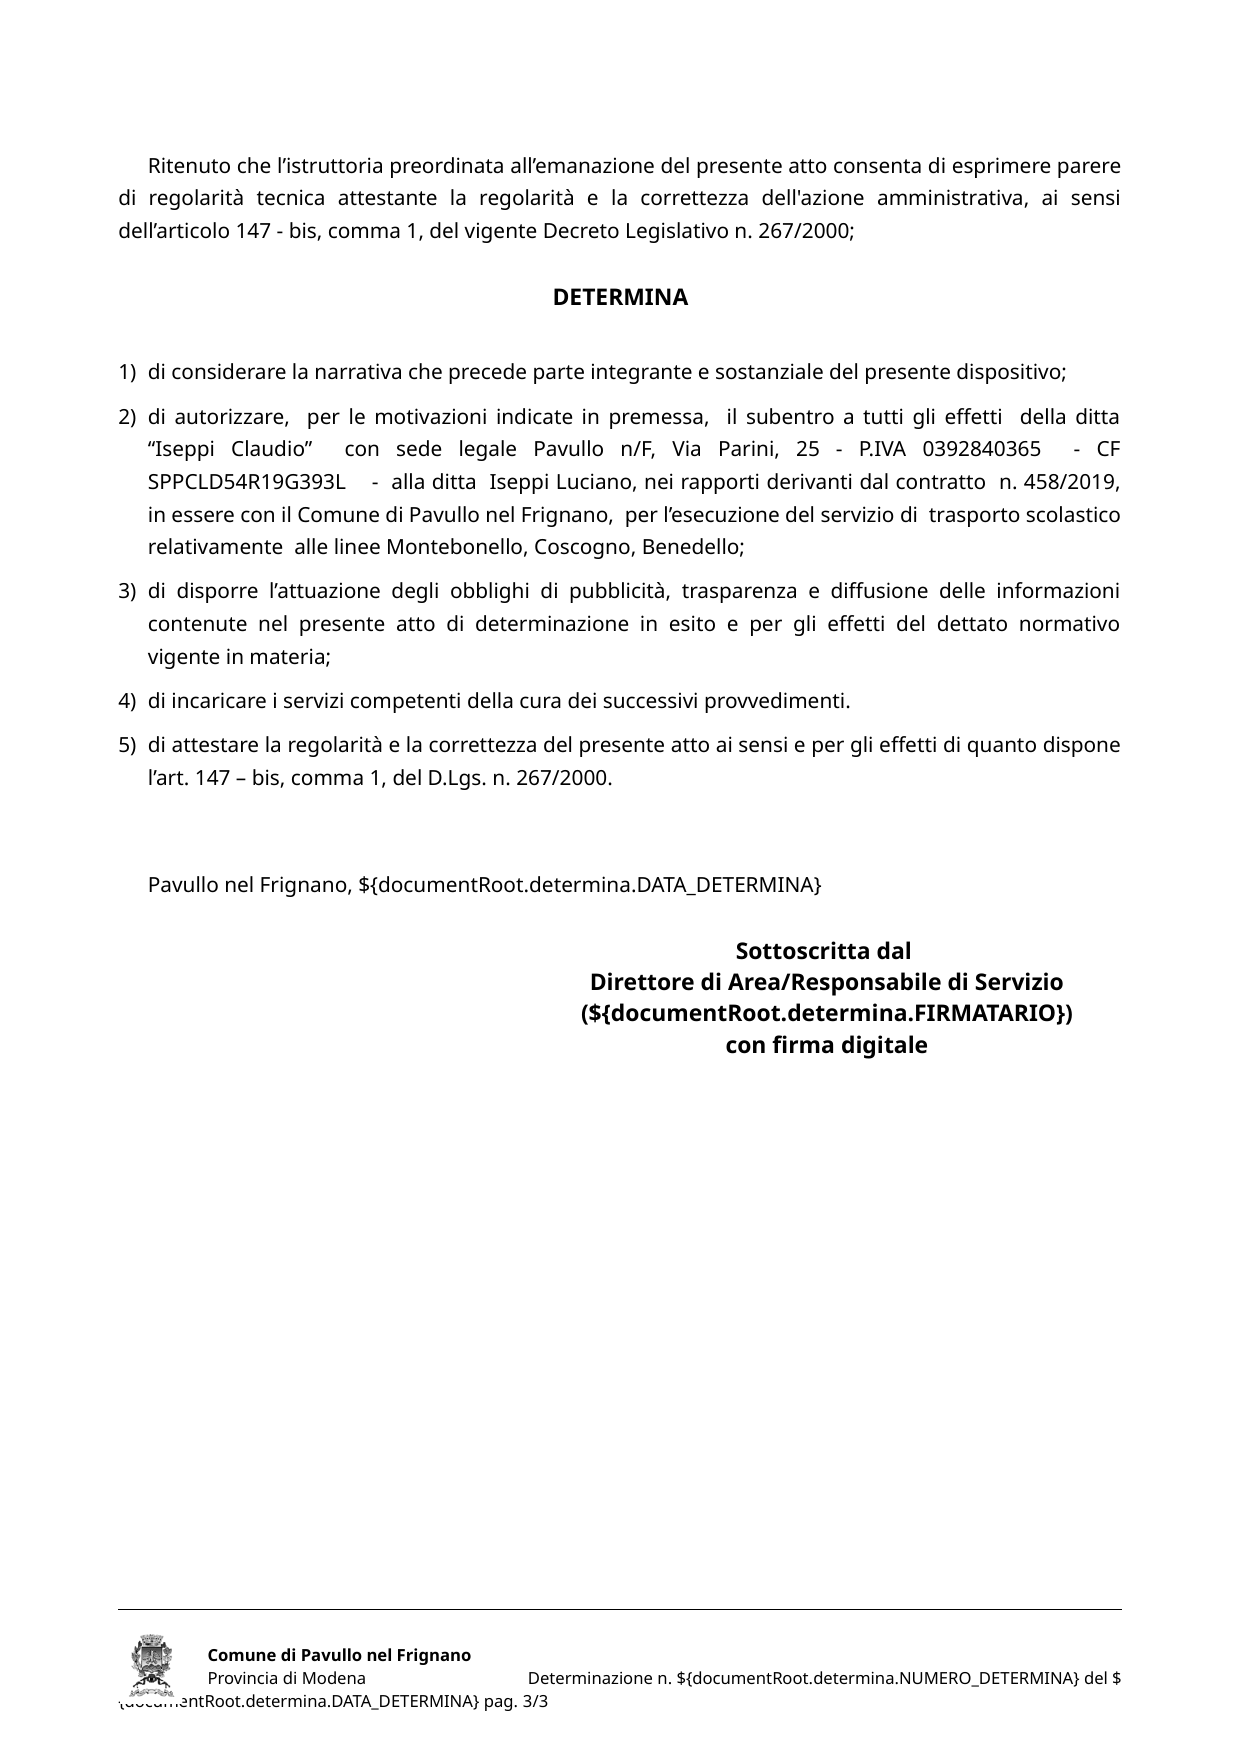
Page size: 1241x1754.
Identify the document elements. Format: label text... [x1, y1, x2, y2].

list di considerare la narrativa che precede parte integrante e sostanziale del presente dispositivo; [118, 357, 1122, 386]
text Ritenuto che l’istruttoria preordinata all’emanazione del presente atto consenta di esprimere parere di regolarità tecnica attestante la regolarità e la correttezza dell'azione amministrativa, ai sensi dell’articolo 147 - bis, comma 1, del vigente Decreto Legislativo n. 267/2000; [118, 151, 1122, 244]
text (${documentRoot.determina.FIRMATARIO}) [532, 997, 1122, 1029]
list di autorizzare, per le motivazioni indicate in premessa, il subentro a tutti gli effetti della ditta “Iseppi Claudio” con sede legale Pavullo n/F, Via Parini, 25 - P.IVA 0392840365 - CF SPPCLD54R19G393L - alla ditta Iseppi Luciano, nei rapporti derivanti dal contratto n. 458/2019, in essere con il Comune di Pavullo nel Frignano, per l’esecuzione del servizio di trasporto scolastico relativamente alle linee Montebonello, Coscogno, Benedello; [118, 402, 1122, 561]
text Sottoscritta dal [532, 935, 1122, 966]
text con firma digitale [532, 1029, 1122, 1060]
text Pavullo nel Frignano, ${documentRoot.determina.DATA_DETERMINA} [118, 870, 1122, 898]
list di disporre l’attuazione degli obblighi di pubblicità, trasparenza e diffusione delle informazioni contenute nel presente atto di determinazione in esito e per gli effetti del dettato normativo vigente in materia; [118, 577, 1122, 670]
text DETERMINA [118, 281, 1122, 312]
list di attestare la regolarità e la correttezza del presente atto ai sensi e per gli effetti di quanto dispone l’art. 147 – bis, comma 1, del D.Lgs. n. 267/2000. [118, 731, 1122, 792]
picture [120, 1631, 183, 1704]
list di incaricare i servizi competenti della cura dei successivi provvedimenti. [118, 686, 1122, 715]
text Direttore di Area/Responsabile di Servizio [532, 966, 1122, 997]
